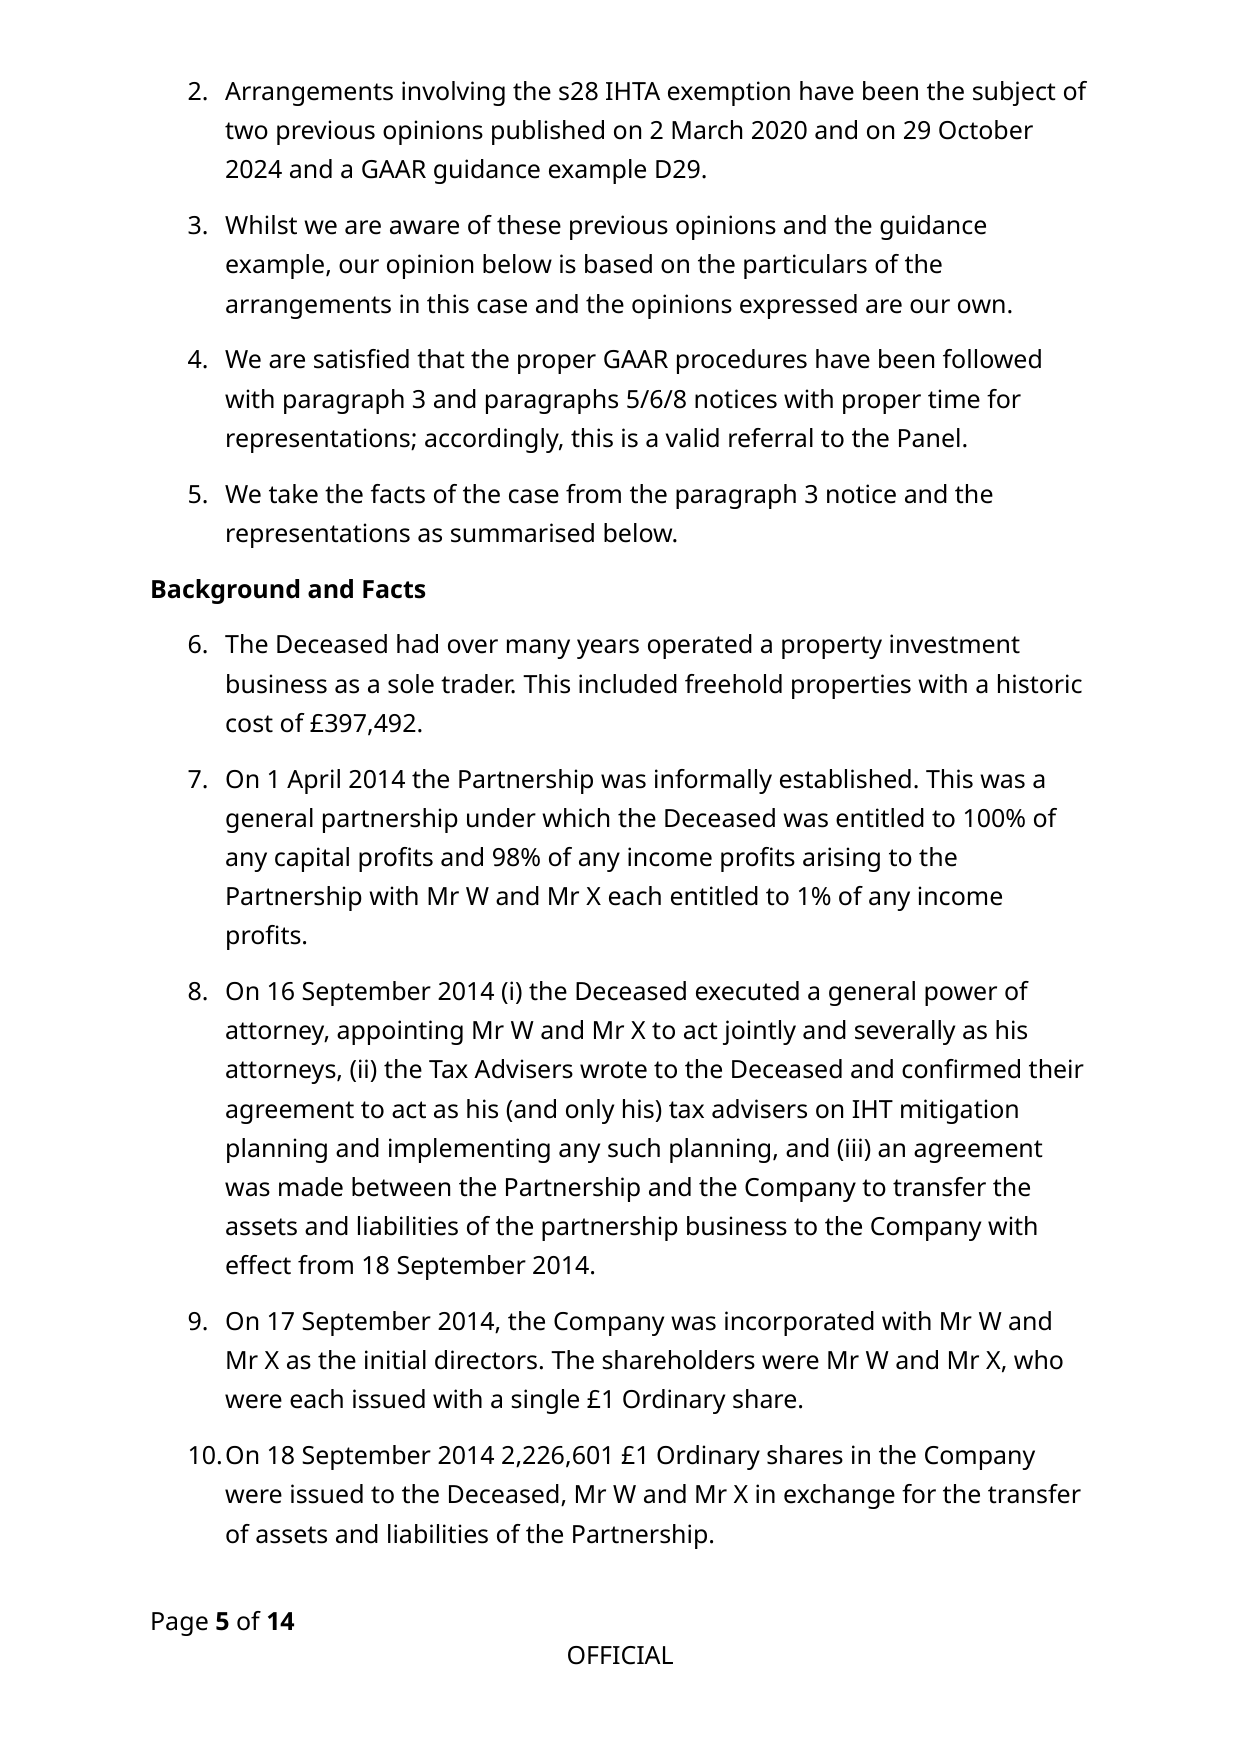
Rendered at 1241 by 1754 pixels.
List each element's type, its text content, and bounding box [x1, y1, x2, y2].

list On 17 September 2014, the Company was incorporated with Mr W and Mr X as the initial directors. The shareholders were Mr W and Mr X, who were each issued with a single £1 Ordinary share. [187, 1304, 1090, 1416]
list We take the facts of the case from the paragraph 3 notice and the representations as summarised below. [187, 476, 1090, 549]
list On 1 April 2014 the Partnership was informally established. This was a general partnership under which the Deceased was entitled to 100% of any capital profits and 98% of any income profits arising to the Partnership with Mr W and Mr X each entitled to 1% of any income profits. [187, 761, 1090, 952]
subtitle Background and Facts [150, 571, 1090, 605]
list We are satisfied that the proper GAAR procedures have been followed with paragraph 3 and paragraphs 5/6/8 notices with proper time for representations; accordingly, this is a valid referral to the Panel. [187, 342, 1090, 454]
list Arrangements involving the s28 IHTA exemption have been the subject of two previous opinions published on 2 March 2020 and on 29 October 2024 and a GAAR guidance example D29. [187, 74, 1090, 186]
list The Deceased had over many years operated a property investment business as a sole trader. This included freehold properties with a historic cost of £397,492. [187, 627, 1090, 739]
list On 18 September 2014 2,226,601 £1 Ordinary shares in the Company were issued to the Deceased, Mr W and Mr X in exchange for the transfer of assets and liabilities of the Partnership. [187, 1438, 1090, 1550]
list On 16 September 2014 (i) the Deceased executed a general power of attorney, appointing Mr W and Mr X to act jointly and severally as his attorneys, (ii) the Tax Advisers wrote to the Deceased and confirmed their agreement to act as his (and only his) tax advisers on IHT mitigation planning and implementing any such planning, and (iii) an agreement was made between the Partnership and the Company to transfer the assets and liabilities of the partnership business to the Company with effect from 18 September 2014. [187, 974, 1090, 1282]
list Whilst we are aware of these previous opinions and the guidance example, our opinion below is based on the particulars of the arrangements in this case and the opinions expressed are our own. [187, 208, 1090, 320]
